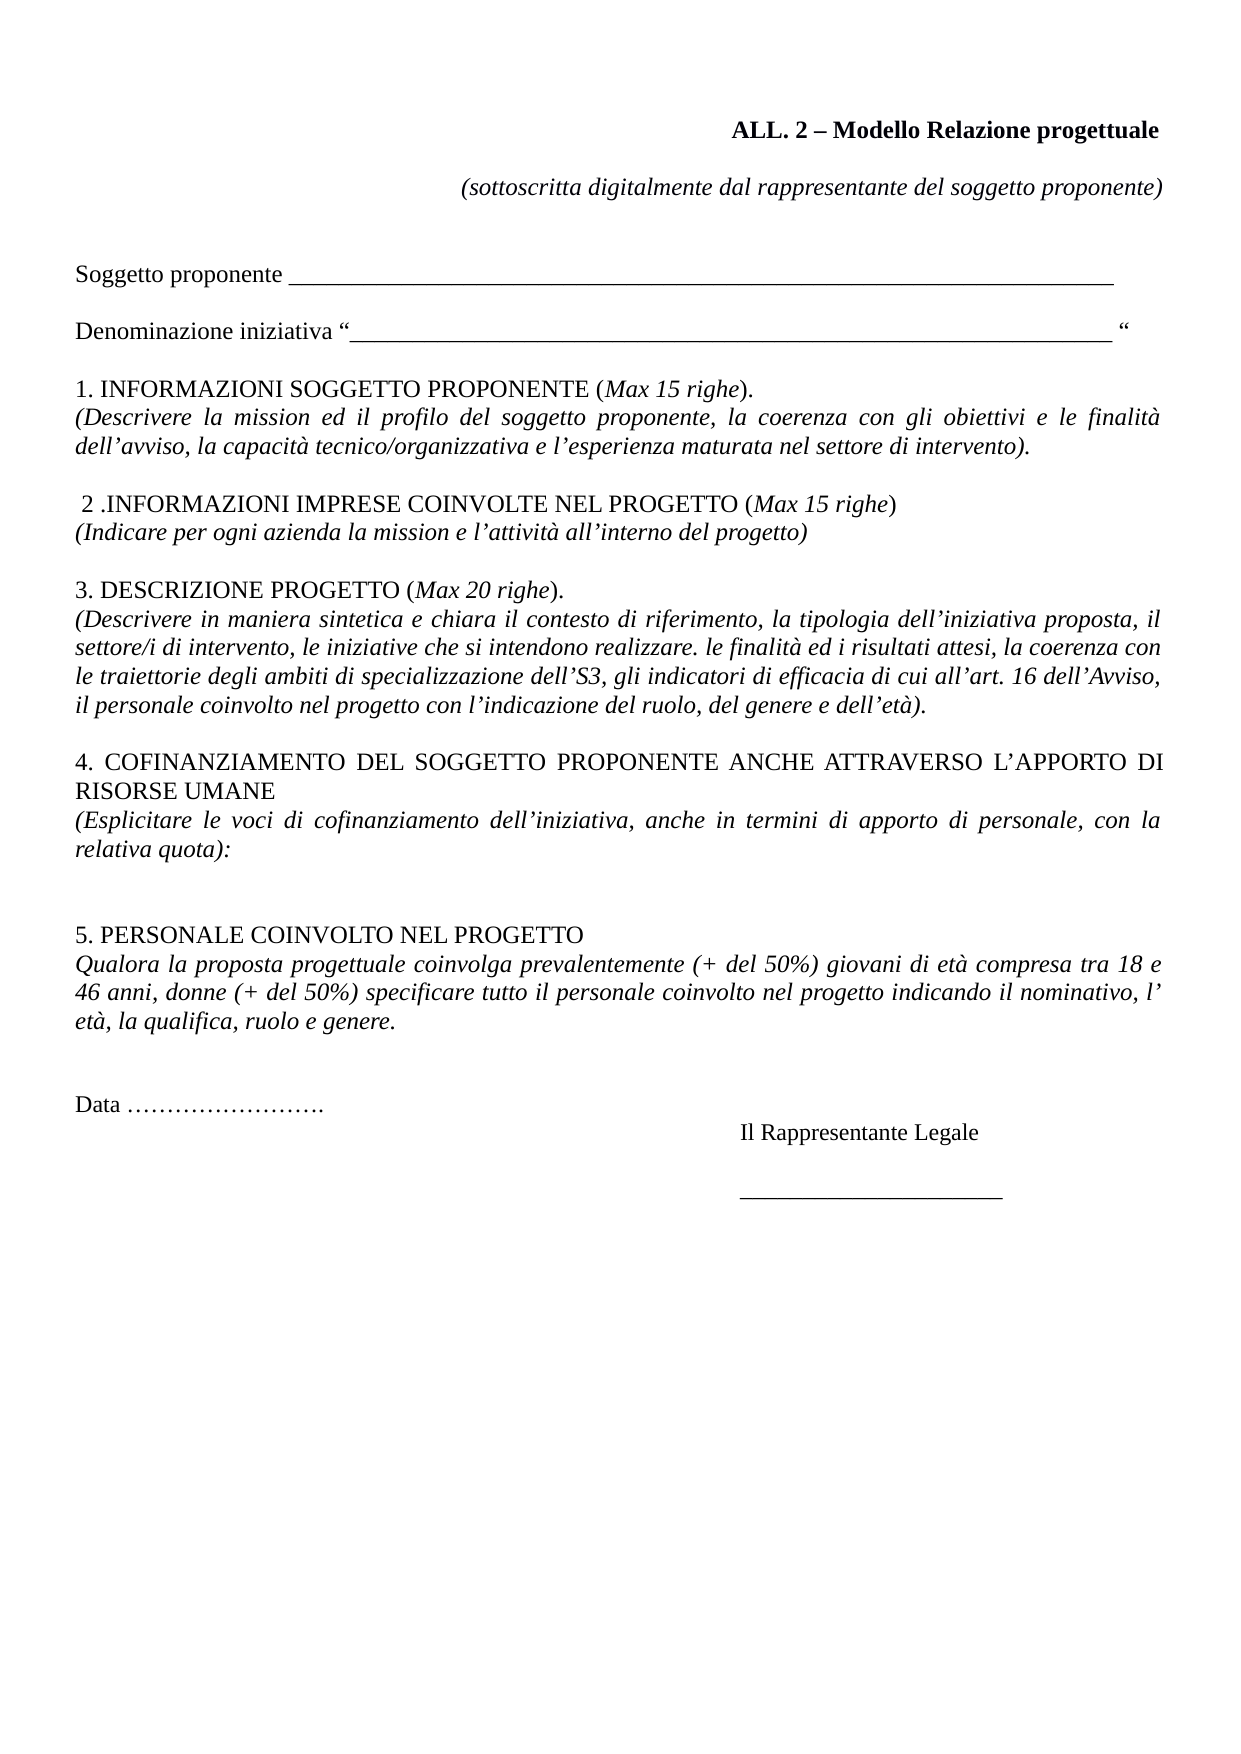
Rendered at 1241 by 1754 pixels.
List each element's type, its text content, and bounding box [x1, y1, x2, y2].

text (Indicare per ogni azienda la mission e l’attività all’interno del progetto) [75, 517, 1165, 546]
text Qualora la proposta progettuale coinvolga prevalentemente (+ del 50%) giovani di età compresa tra 18 e 46 anni, donne (+ del 50%) specificare tutto il personale coinvolto nel progetto indicando il nominativo, l’ età, la qualifica, ruolo e genere. [75, 949, 1165, 1035]
text _____________________ [75, 1173, 1165, 1202]
text Denominazione iniziativa “_____________________________________________________________ “ [75, 316, 1165, 345]
text 2 .INFORMAZIONI IMPRESE COINVOLTE NEL PROGETTO (Max 15 righe) [75, 489, 1165, 517]
text 5. PERSONALE COINVOLTO NEL PROGETTO [75, 920, 1165, 949]
text (Esplicitare le voci di cofinanziamento dell’iniziativa, anche in termini di apporto di personale, con la relativa quota): [75, 805, 1165, 862]
text Il Rappresentante Legale [75, 1118, 1165, 1145]
text ALL. 2 – Modello Relazione progettuale [75, 115, 1165, 144]
text 3. DESCRIZIONE PROGETTO (Max 20 righe). [75, 575, 1165, 604]
text 1. INFORMAZIONI SOGGETTO PROPONENTE (Max 15 righe). [75, 374, 1165, 402]
text (Descrivere in maniera sintetica e chiara il contesto di riferimento, la tipologia dell’iniziativa proposta, il settore/i di intervento, le iniziative che si intendono realizzare. le finalità ed i risultati attesi, la coerenza con le traiettorie degli ambiti di specializzazione dell’S3, gli indicatori di efficacia di cui all’art. 16 dell’Avviso, il personale coinvolto nel progetto con l’indicazione del ruolo, del genere e dell’età). [75, 604, 1165, 719]
text (sottoscritta digitalmente dal rappresentante del soggetto proponente) [75, 172, 1165, 201]
text (Descrivere la mission ed il profilo del soggetto proponente, la coerenza con gli obiettivi e le finalità dell’avviso, la capacità tecnico/organizzativa e l’esperienza maturata nel settore di intervento). [75, 402, 1165, 460]
text Soggetto proponente __________________________________________________________________ [75, 259, 1165, 287]
text Data ……………………. [75, 1090, 1165, 1118]
text 4. COFINANZIAMENTO DEL SOGGETTO PROPONENTE ANCHE ATTRAVERSO L’APPORTO DI RISORSE UMANE [75, 747, 1165, 805]
